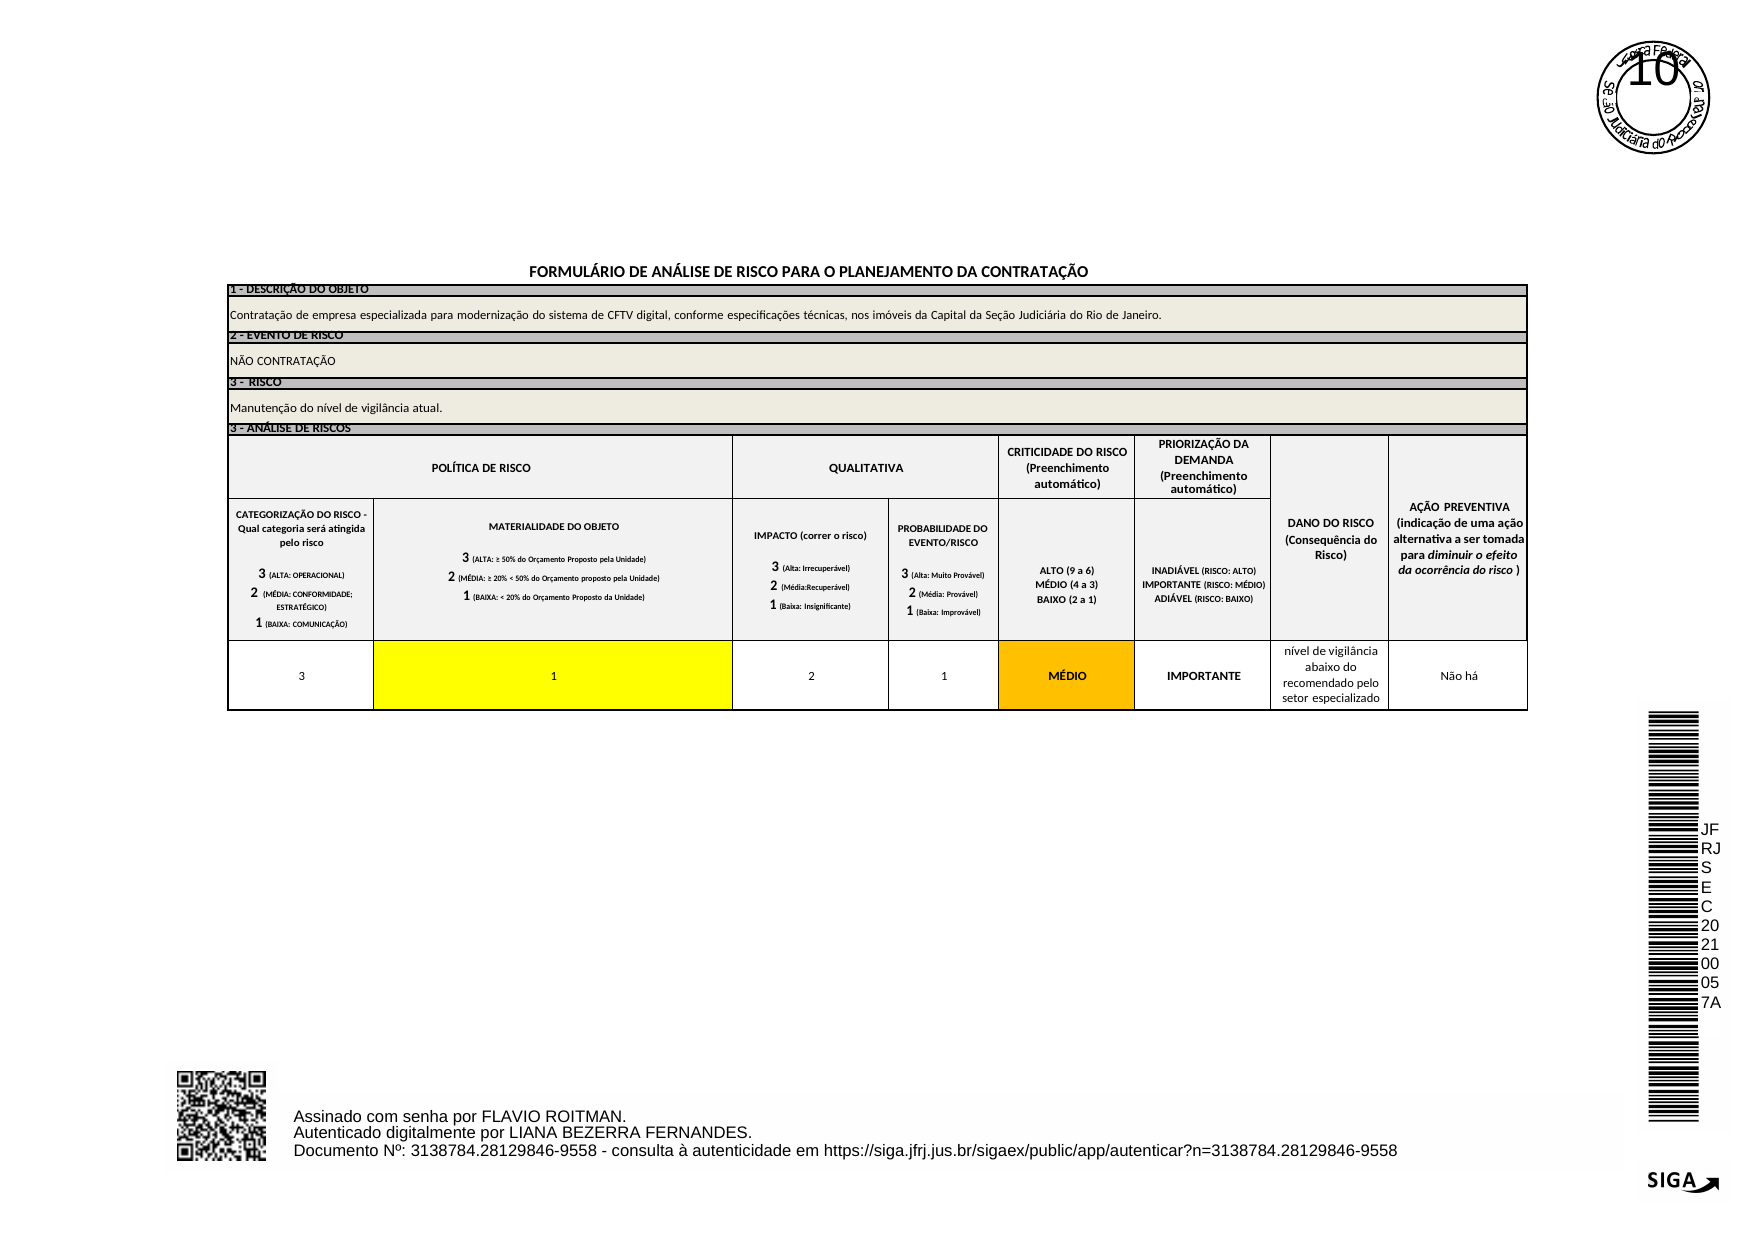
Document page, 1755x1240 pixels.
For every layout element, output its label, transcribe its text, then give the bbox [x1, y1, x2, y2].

table_header 1 - DESCRIÇÃO DO OBJETO [229, 286, 286, 295]
table_header 1 - DESCRIÇÃO DO OBJETO [288, 286, 1526, 295]
table_cell CATEGORIZAÇÃO DO RISCO - Qual categoria será atingida pelo risco 3 (ALTA: OPERACIONAL) 2 (MÉDIA: CONFORMIDADE; ESTRATÉGICO) 1 (BAIXA: COMUNICAÇÃO) [229, 499, 373, 640]
table_cell 3 - RISCO [229, 379, 1526, 388]
table_cell ALTO (9 a 6) MÉDIO (4 a 3) BAIXO (2 a 1) [999, 499, 1134, 640]
table_cell MÉDIO [999, 641, 1134, 709]
text JFRJSEC202100057A [1701, 820, 1721, 1012]
table_cell nível de vigilância abaixo do recomendado pelo setor especializado [1271, 641, 1388, 709]
table_cell QUALITATIVA [733, 436, 998, 498]
table_cell AÇÃO PREVENTIVA (indicação de uma ação alternativa a ser tomada para diminuir o efeito da ocorrência do risco ) [1389, 436, 1526, 640]
table_cell 3 [229, 641, 373, 709]
table_cell 3 - ANÁLISE DE RISCOS [229, 425, 1526, 434]
table_cell Manutenção do nível de vigilância atual. [229, 390, 1526, 423]
table_cell NÃO CONTRATAÇÃO [229, 344, 1526, 377]
table_cell Contratação de empresa especializada para modernização do sistema de CFTV digital, conforme especificações técnicas, nos imóveis da Capital da Seção Judiciária do Rio de Janeiro. [229, 297, 1526, 331]
table_cell MATERIALIDADE DO OBJETO 3 (ALTA: ≥ 50% do Orçamento Proposto pela Unidade) 2 (MÉDIA: ≥ 20% < 50% do Orçamento proposto pela Unidade) 1 (BAIXA: < 20% do Orçamento Proposto da Unidade) [374, 499, 732, 640]
table_cell INADIÁVEL (RISCO: ALTO) IMPORTANTE (RISCO: MÉDIO) ADIÁVEL (RISCO: BAIXO) [1135, 499, 1270, 640]
table_cell 2 - EVENTO DE RISCO [229, 333, 1526, 342]
table_cell 2 [733, 641, 888, 709]
table_cell Não há [1389, 641, 1527, 709]
text e [1693, 94, 1707, 102]
table_cell CRITICIDADE DO RISCO (Preenchimento automático) [999, 436, 1134, 498]
table_cell POLÍTICA DE RISCO [229, 436, 732, 498]
table_cell 1 [374, 641, 732, 709]
table_cell IMPORTANTE [1135, 641, 1270, 709]
table_cell PRIORIZAÇÃO DA DEMANDA (Preenchimento automático) [1135, 436, 1270, 498]
table_cell PROBABILIDADE DO EVENTO/RISCO 3 (Alta: Muito Provável) 2 (Média: Provável) 1 (Baixa: Improvável) [889, 499, 998, 640]
text ç [1602, 95, 1616, 103]
table_cell 1 [889, 641, 998, 709]
text FORMULÁRIO DE ANÁLISE DE RISCO PARA O PLANEJAMENTO DA CONTRATAÇÃO [529, 261, 1723, 281]
table_cell IMPACTO (correr o risco) 3 (Alta: Irrecuperável) 2 (Média:Recuperável) 1 (Baixa: Insignificante) [733, 499, 888, 640]
table_cell DANO DO RISCO (Consequência do Risco) [1271, 436, 1388, 640]
